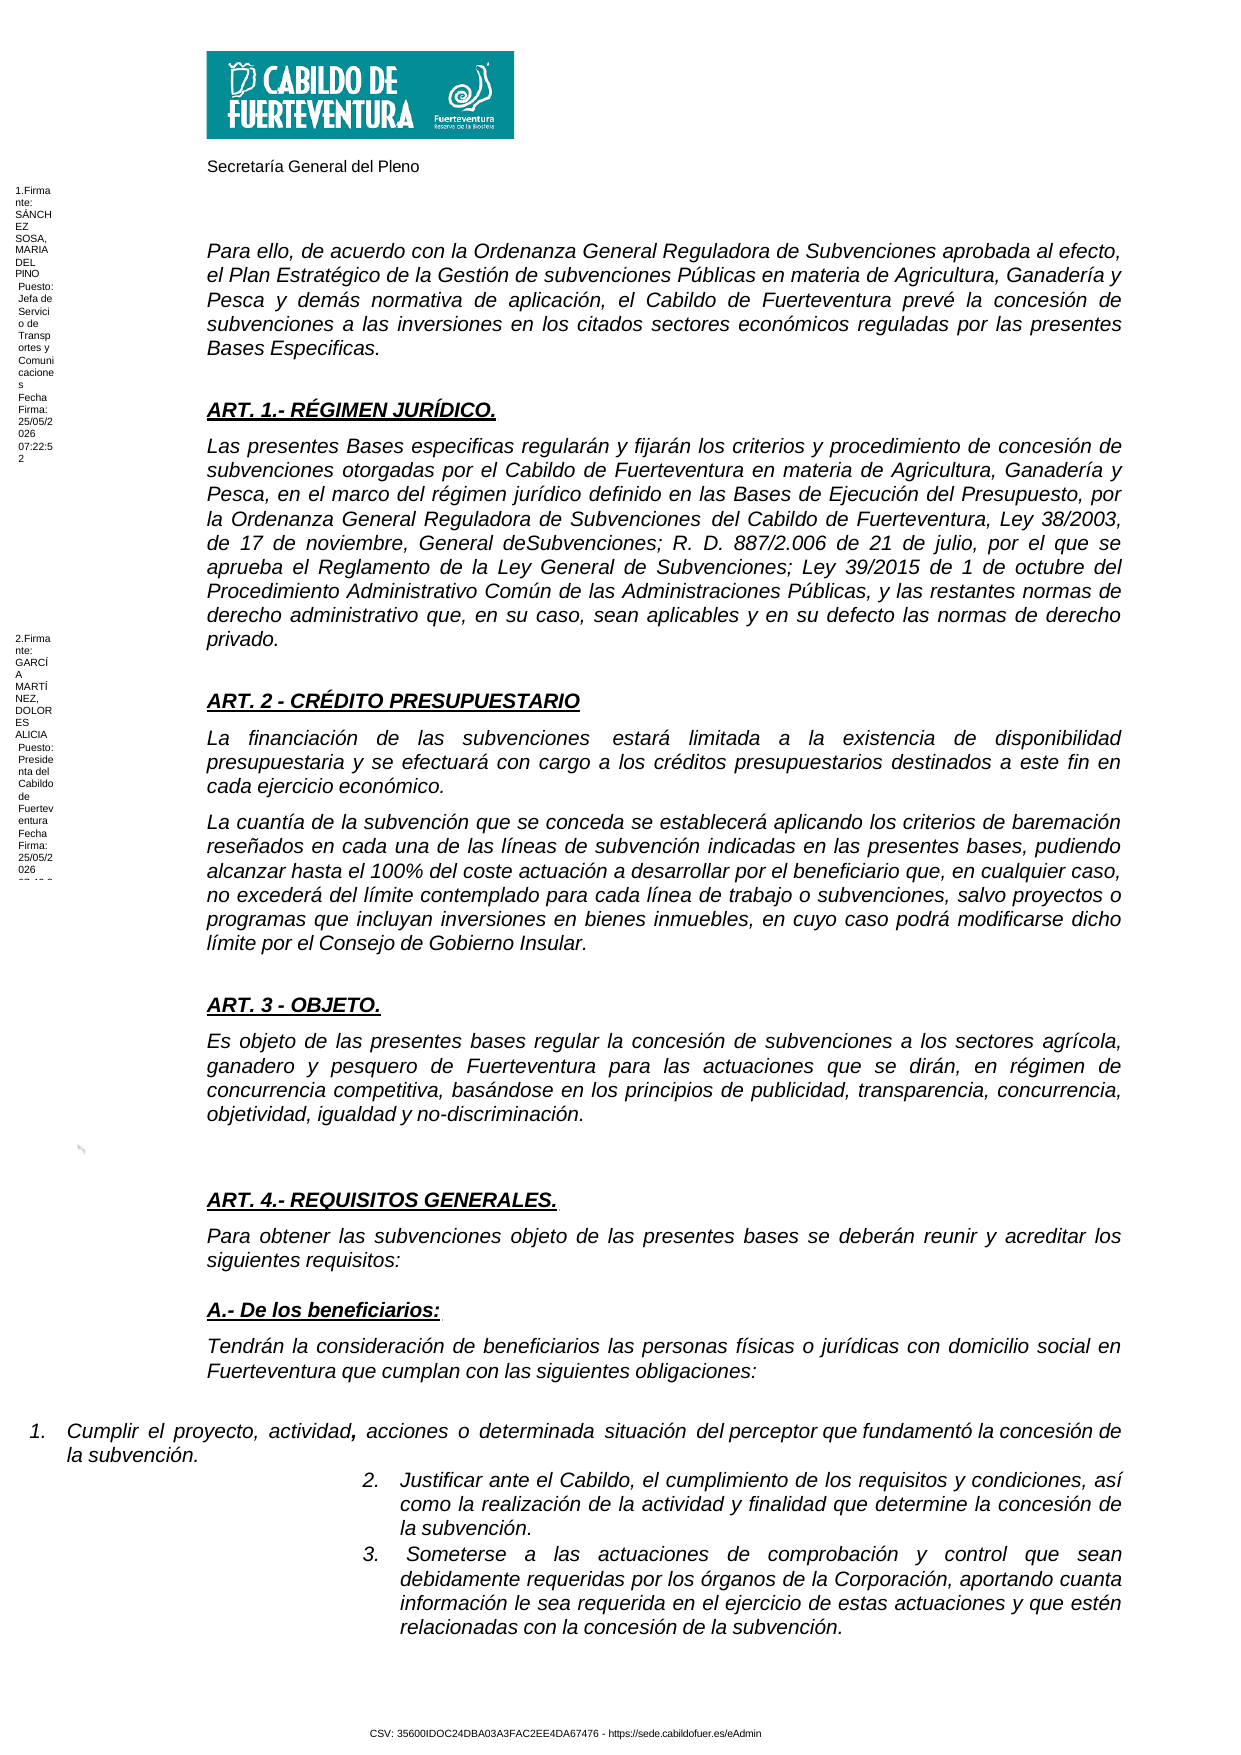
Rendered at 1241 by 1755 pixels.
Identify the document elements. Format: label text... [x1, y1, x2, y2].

text Para ello, de acuerdo con la Ordenanza General Reguladora de Subvenciones aprobada al efecto, el Plan Estratégico de la Gestión de subvenciones Públicas en materia de Agricultura, Ganadería y Pesca y demás normativa de aplicación, el Cabildo de Fuerteventura prevé la concesión de subvenciones a las inversiones en los citados sectores económicos reguladas por las presentes Bases Especificas. [207, 239, 1122, 360]
text Las presentes Bases especificas regularán y fijarán los criterios y procedimiento de concesión de subvenciones otorgadas por el Cabildo de Fuerteventura en materia de Agricultura, Ganadería y Pesca, en el marco del régimen jurídico definido en las Bases de Ejecución del Presupuesto, por la Ordenanza General Reguladora de Subvenciones del Cabildo de Fuerteventura, Ley 38/2003, de 17 de noviembre, General deSubvenciones; R. D. 887/2.006 de 21 de julio, por el que se aprueba el Reglamento de la Ley General de Subvenciones; Ley 39/2015 de 1 de octubre del Procedimiento Administrativo Común de las Administraciones Públicas, y las restantes normas de derecho administrativo que, en su caso, sean aplicables y en su defecto las normas de derecho privado. [207, 434, 1122, 651]
text 1.Firmante: SÁNCHEZ SOSA,MARIA DEL PINO [15, 184, 54, 280]
list Cumplir el proyecto, actividad, acciones o determinada situación del perceptor que fundamentó la concesión de la subvención. [29, 1419, 1122, 1467]
subtitle ART. 4.- REQUISITOS GENERALES. [207, 1188, 1201, 1212]
text Puesto: Presidenta del Cabildo de Fuerteventura Fecha Firma: 25/05/2026 07:42:36 [18, 741, 54, 879]
subtitle A.- De los beneficiarios: [207, 1298, 1201, 1322]
list Someterse a las actuaciones de comprobación y control que sean debidamente requeridas por los órganos de la Corporación, aportando cuanta información le sea requerida en el ejercicio de estas actuaciones y que estén relacionadas con la concesión de la subvención. [362, 1540, 1122, 1639]
text 2.Firmante: GARCÍA MARTÍNEZ, DOLORES ALICIA [15, 633, 54, 741]
text La financiación de las subvenciones estará limitada a la existencia de disponibilidad presupuestaria y se efectuará con cargo a los créditos presupuestarios destinados a este fin en cada ejercicio económico. [207, 725, 1122, 798]
text La cuantía de la subvención que se conceda se establecerá aplicando los criterios de baremación reseñados en cada una de las líneas de subvención indicadas en las presentes bases, pudiendo alcanzar hasta el 100% del coste actuación a desarrollar por el beneficiario que, en cualquier caso, no excederá del límite contemplado para cada línea de trabajo o subvenciones, salvo proyectos o programas que incluyan inversiones en bienes inmuebles, en cuyo caso podrá modificarse dicho límite por el Consejo de Gobierno Insular. [207, 810, 1122, 955]
text Tendrán la consideración de beneficiarios las personas físicas o jurídicas con domicilio social en Fuerteventura que cumplan con las siguientes obligaciones: [207, 1334, 1122, 1383]
subtitle ART. 1.- RÉGIMEN JURÍDICO. [207, 397, 1201, 422]
subtitle ART. 3 - OBJETO. [207, 993, 1201, 1017]
text Para obtener las subvenciones objeto de las presentes bases se deberán reunir y acreditar los siguientes requisitos: [207, 1224, 1122, 1272]
subtitle ART. 2 - CRÉDITO PRESUPUESTARIO [207, 689, 1201, 713]
text Es objeto de las presentes bases regular la concesión de subvenciones a los sectores agrícola, ganadero y pesquero de Fuerteventura para las actuaciones que se dirán, en régimen de concurrencia competitiva, basándose en los principios de publicidad, transparencia, concurrencia, objetividad, igualdad y no-discriminación. [207, 1029, 1122, 1126]
list Justificar ante el Cabildo, el cumplimiento de los requisitos y condiciones, así como la realización de la actividad y finalidad que determine la concesión de la subvención. [362, 1467, 1122, 1540]
text Puesto: Jefa de Servicio de Transportes y Comunicaciones Fecha Firma: 25/05/2026 07:22:52 [18, 281, 54, 463]
